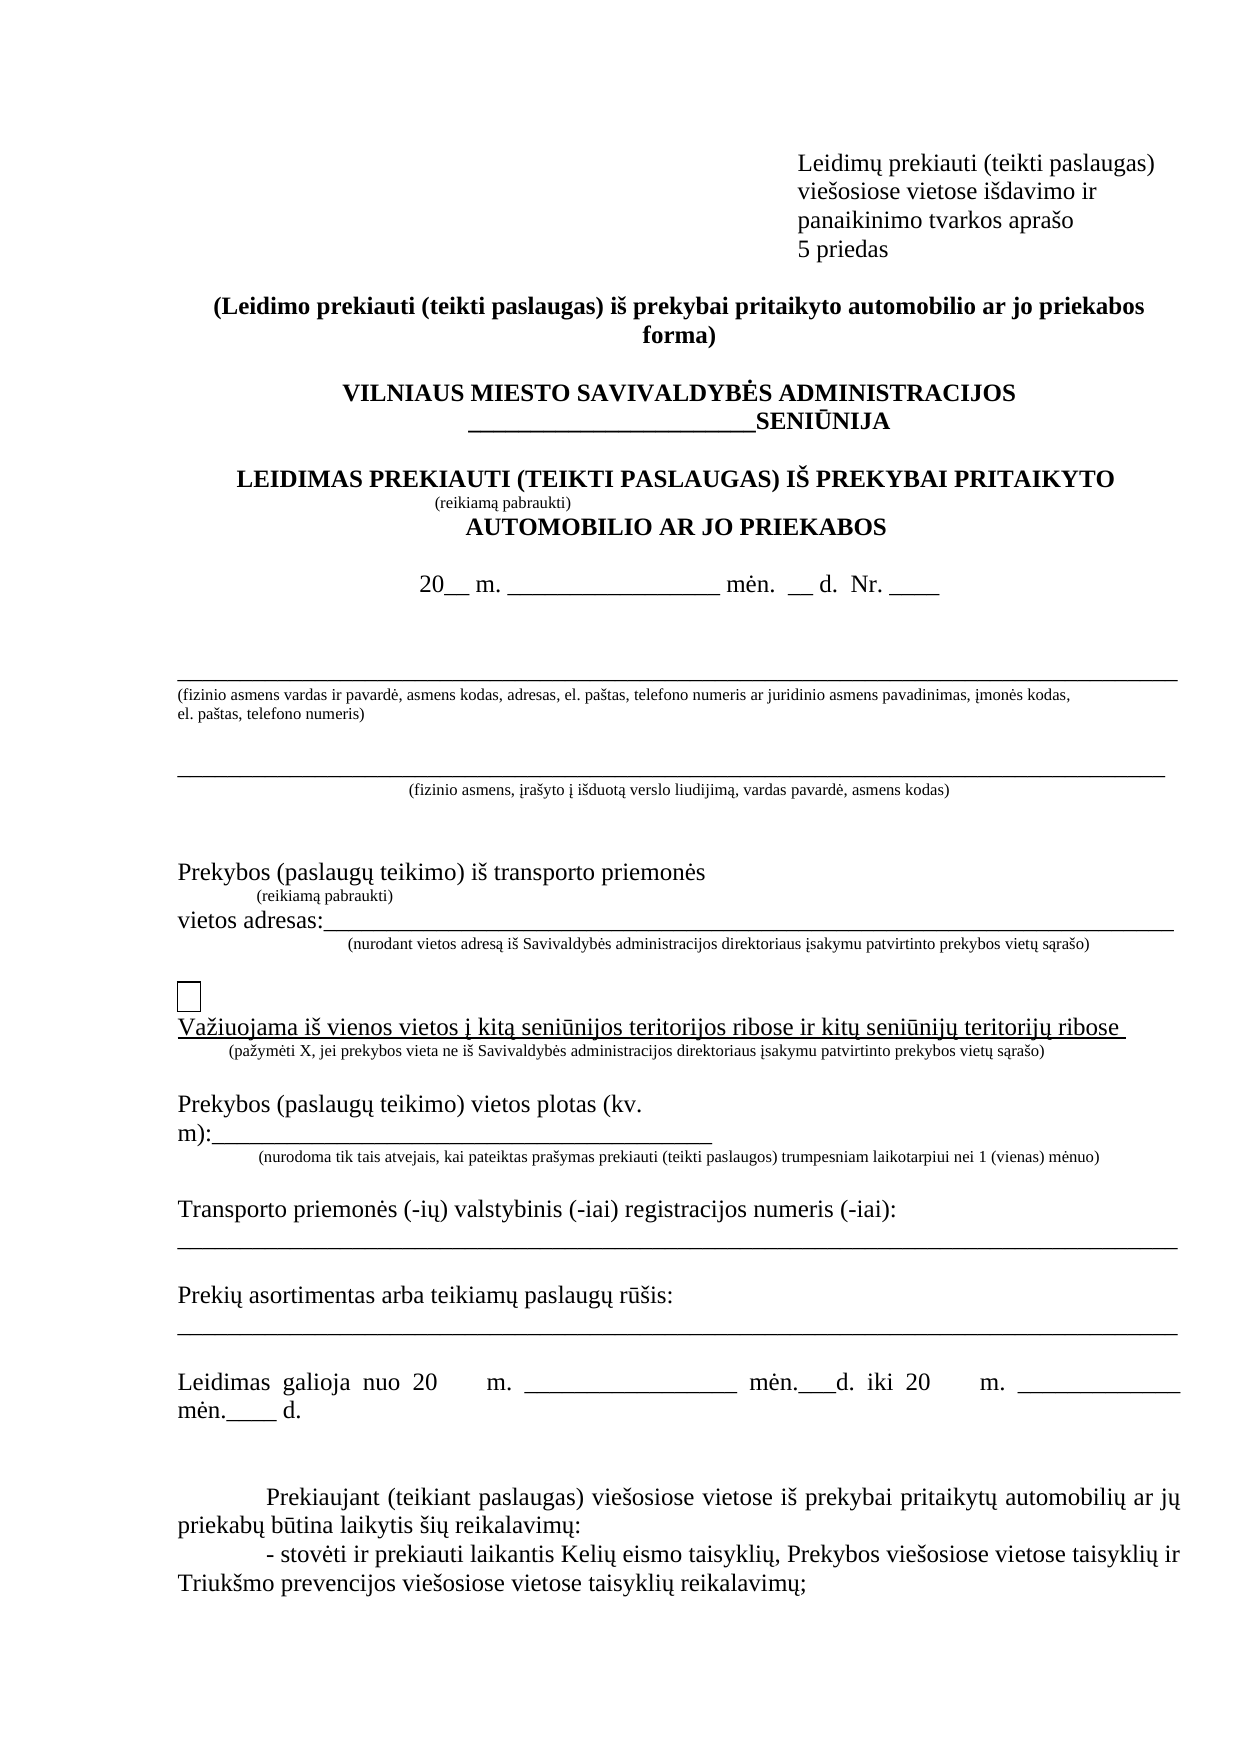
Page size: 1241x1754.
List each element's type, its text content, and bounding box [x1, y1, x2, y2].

text viešosiose vietose išdavimo ir [177, 176, 1181, 205]
text Transporto priemonės (-ių) valstybinis (-iai) registracijos numeris (-iai): ________________________________________________________________________________ [177, 1194, 1181, 1252]
text 20__ m. _________________ mėn. __ d. Nr. ____ [177, 569, 1181, 598]
text panaikinimo tvarkos aprašo [177, 205, 1181, 234]
text Prekybos (paslaugų teikimo) vietos plotas (kv. m):________________________________________ [177, 1089, 1181, 1146]
text (Leidimo prekiauti (teikti paslaugas) iš prekybai pritaikyto automobilio ar jo priekabos forma) [177, 291, 1181, 349]
text ________________________________________________________________________________ [177, 656, 1181, 684]
text _______________________________________________________________________________ [177, 751, 1181, 780]
text VILNIAUS MIESTO SAVIVALDYBĖS ADMINISTRACIJOS [177, 378, 1181, 406]
text (fizinio asmens, įrašyto į išduotą verslo liudijimą, vardas pavardė, asmens kodas) [177, 780, 1181, 799]
text Leidimų prekiauti (teikti paslaugas) [177, 148, 1181, 176]
text LEIDIMAS PREKIAUTI (TEIKTI PASLAUGAS) IŠ PREKYBAI PRITAIKYTO [177, 464, 1181, 493]
text (reikiamą pabraukti) [177, 886, 1181, 905]
text 5 priedas [177, 234, 1181, 263]
text - stovėti ir prekiauti laikantis Kelių eismo taisyklių, Prekybos viešosiose vietose taisyklių ir Triukšmo prevencijos viešosiose vietose taisyklių reikalavimų; [177, 1539, 1181, 1597]
text (reikiamą pabraukti) [177, 493, 1181, 512]
text Leidimas galioja nuo 20 m. _________________ mėn.___d. iki 20 m. _____________ mėn.____ d. [177, 1367, 1181, 1424]
text (nurodoma tik tais atvejais, kai pateiktas prašymas prekiauti (teikti paslaugos) trumpesniam laikotarpiui nei 1 (vienas) mėnuo) [177, 1146, 1181, 1166]
text Prekybos (paslaugų teikimo) iš transporto priemonės [177, 857, 1181, 886]
text AUTOMOBILIO AR JO PRIEKABOS [177, 512, 1181, 541]
text (pažymėti X, jei prekybos vieta ne iš Savivaldybės administracijos direktoriaus įsakymu patvirtinto prekybos vietų sąrašo) [177, 1041, 1181, 1060]
text (nurodant vietos adresą iš Savivaldybės administracijos direktoriaus įsakymu patvirtinto prekybos vietų sąrašo) [177, 933, 1181, 953]
text Prekių asortimentas arba teikiamų paslaugų rūšis: ________________________________________________________________________________ [177, 1281, 1181, 1338]
text vietos adresas:____________________________________________________________________ [177, 905, 1181, 933]
text (fizinio asmens vardas ir pavardė, asmens kodas, adresas, el. paštas, telefono numeris ar juridinio asmens pavadinimas, įmonės kodas, el. paštas, telefono numeris) [177, 684, 1181, 723]
text Prekiaujant (teikiant paslaugas) viešosiose vietose iš prekybai pritaikytų automobilių ar jų priekabų būtina laikytis šių reikalavimų: [177, 1482, 1181, 1539]
text _______________________SENIŪNIJA [177, 406, 1181, 435]
table_header [178, 983, 200, 1011]
text Važiuojama iš vienos vietos į kitą seniūnijos teritorijos ribose ir kitų seniūnijų teritorijų ribose [177, 1012, 1181, 1041]
